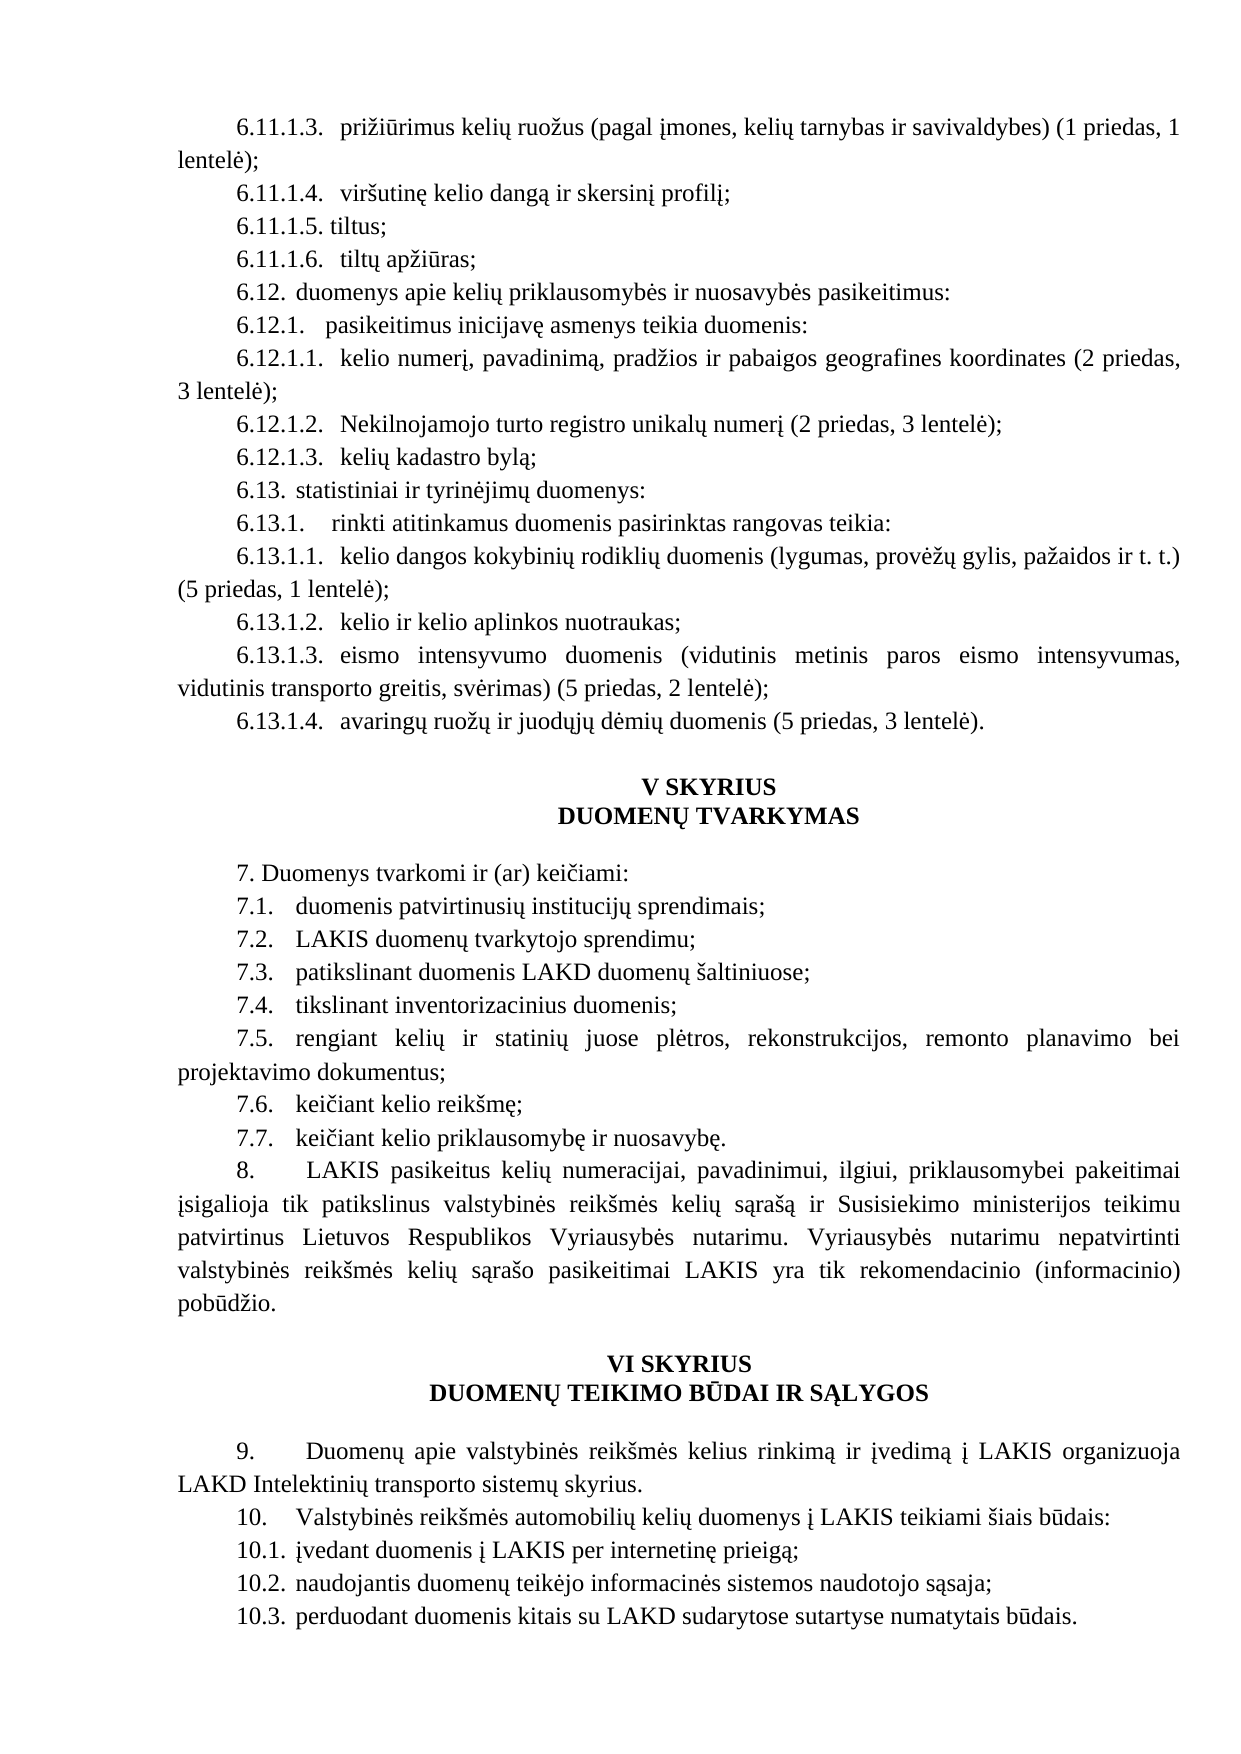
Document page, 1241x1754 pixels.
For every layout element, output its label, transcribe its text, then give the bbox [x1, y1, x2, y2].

text 6.13.1.1. kelio dangos kokybinių rodiklių duomenis (lygumas, provėžų gylis, pažaidos ir t. t.) (5 priedas, 1 lentelė); [177, 541, 1181, 603]
text 7.7. keičiant kelio priklausomybę ir nuosavybę. [177, 1123, 1181, 1151]
text 6.13. statistiniai ir tyrinėjimų duomenys: [177, 475, 1181, 504]
text 7.6. keičiant kelio reikšmę; [177, 1089, 1181, 1118]
text 6.12.1.3. kelių kadastro bylą; [177, 442, 1181, 471]
text 6.12. duomenys apie kelių priklausomybės ir nuosavybės pasikeitimus: [177, 277, 1181, 306]
text V SKYRIUS [177, 772, 1181, 801]
text 6.11.1.6. tiltų apžiūras; [177, 244, 1181, 273]
text 10. Valstybinės reikšmės automobilių kelių duomenys į LAKIS teikiami šiais būdais: [177, 1502, 1181, 1531]
text 6.13.1.2. kelio ir kelio aplinkos nuotraukas; [177, 607, 1181, 636]
text 7.5. rengiant kelių ir statinių juose plėtros, rekonstrukcijos, remonto planavimo bei projektavimo dokumentus; [177, 1023, 1181, 1085]
text 6.11.1.5. tiltus; [177, 211, 1181, 239]
text DUOMENŲ TVARKYMAS [177, 801, 1181, 830]
text 7.4. tikslinant inventorizacinius duomenis; [177, 991, 1181, 1019]
text 6.13.1. rinkti atitinkamus duomenis pasirinktas rangovas teikia: [177, 508, 1181, 537]
text DUOMENŲ TEIKIMO BŪDAI IR SĄLYGOS [177, 1378, 1181, 1407]
text 6.12.1. pasikeitimus inicijavę asmenys teikia duomenis: [177, 310, 1181, 339]
text 10.3. perduodant duomenis kitais su LAKD sudarytose sutartyse numatytais būdais. [177, 1601, 1181, 1629]
text 7.2. LAKIS duomenų tvarkytojo sprendimu; [177, 924, 1181, 953]
text 6.13.1.4. avaringų ruožų ir juodųjų dėmių duomenis (5 priedas, 3 lentelė). [177, 706, 1181, 735]
text 6.11.1.4. viršutinę kelio dangą ir skersinį profilį; [177, 178, 1181, 207]
text 7.1. duomenis patvirtinusių institucijų sprendimais; [177, 891, 1181, 920]
text VI SKYRIUS [177, 1349, 1181, 1378]
text 7.3. patikslinant duomenis LAKD duomenų šaltiniuose; [177, 957, 1181, 986]
text 6.12.1.2. Nekilnojamojo turto registro unikalų numerį (2 priedas, 3 lentelė); [177, 409, 1181, 438]
text 7. Duomenys tvarkomi ir (ar) keičiami: [177, 858, 1181, 887]
text 6.12.1.1. kelio numerį, pavadinimą, pradžios ir pabaigos geografines koordinates (2 priedas, 3 lentelė); [177, 343, 1181, 405]
text 6.11.1.3. prižiūrimus kelių ruožus (pagal įmones, kelių tarnybas ir savivaldybes) (1 priedas, 1 lentelė); [177, 112, 1181, 173]
text 9. Duomenų apie valstybinės reikšmės kelius rinkimą ir įvedimą į LAKIS organizuoja LAKD Intelektinių transporto sistemų skyrius. [177, 1436, 1181, 1497]
text 10.1. įvedant duomenis į LAKIS per internetinę prieigą; [177, 1535, 1181, 1563]
text 8. LAKIS pasikeitus kelių numeracijai, pavadinimui, ilgiui, priklausomybei pakeitimai įsigalioja tik patikslinus valstybinės reikšmės kelių sąrašą ir Susisiekimo ministerijos teikimu patvirtinus Lietuvos Respublikos Vyriausybės nutarimu. Vyriausybės nutarimu nepatvirtinti valstybinės reikšmės kelių sąrašo pasikeitimai LAKIS yra tik rekomendacinio (informacinio) pobūdžio. [177, 1156, 1181, 1316]
text 6.13.1.3. eismo intensyvumo duomenis (vidutinis metinis paros eismo intensyvumas, vidutinis transporto greitis, svėrimas) (5 priedas, 2 lentelė); [177, 640, 1181, 702]
text 10.2. naudojantis duomenų teikėjo informacinės sistemos naudotojo sąsaja; [177, 1568, 1181, 1597]
